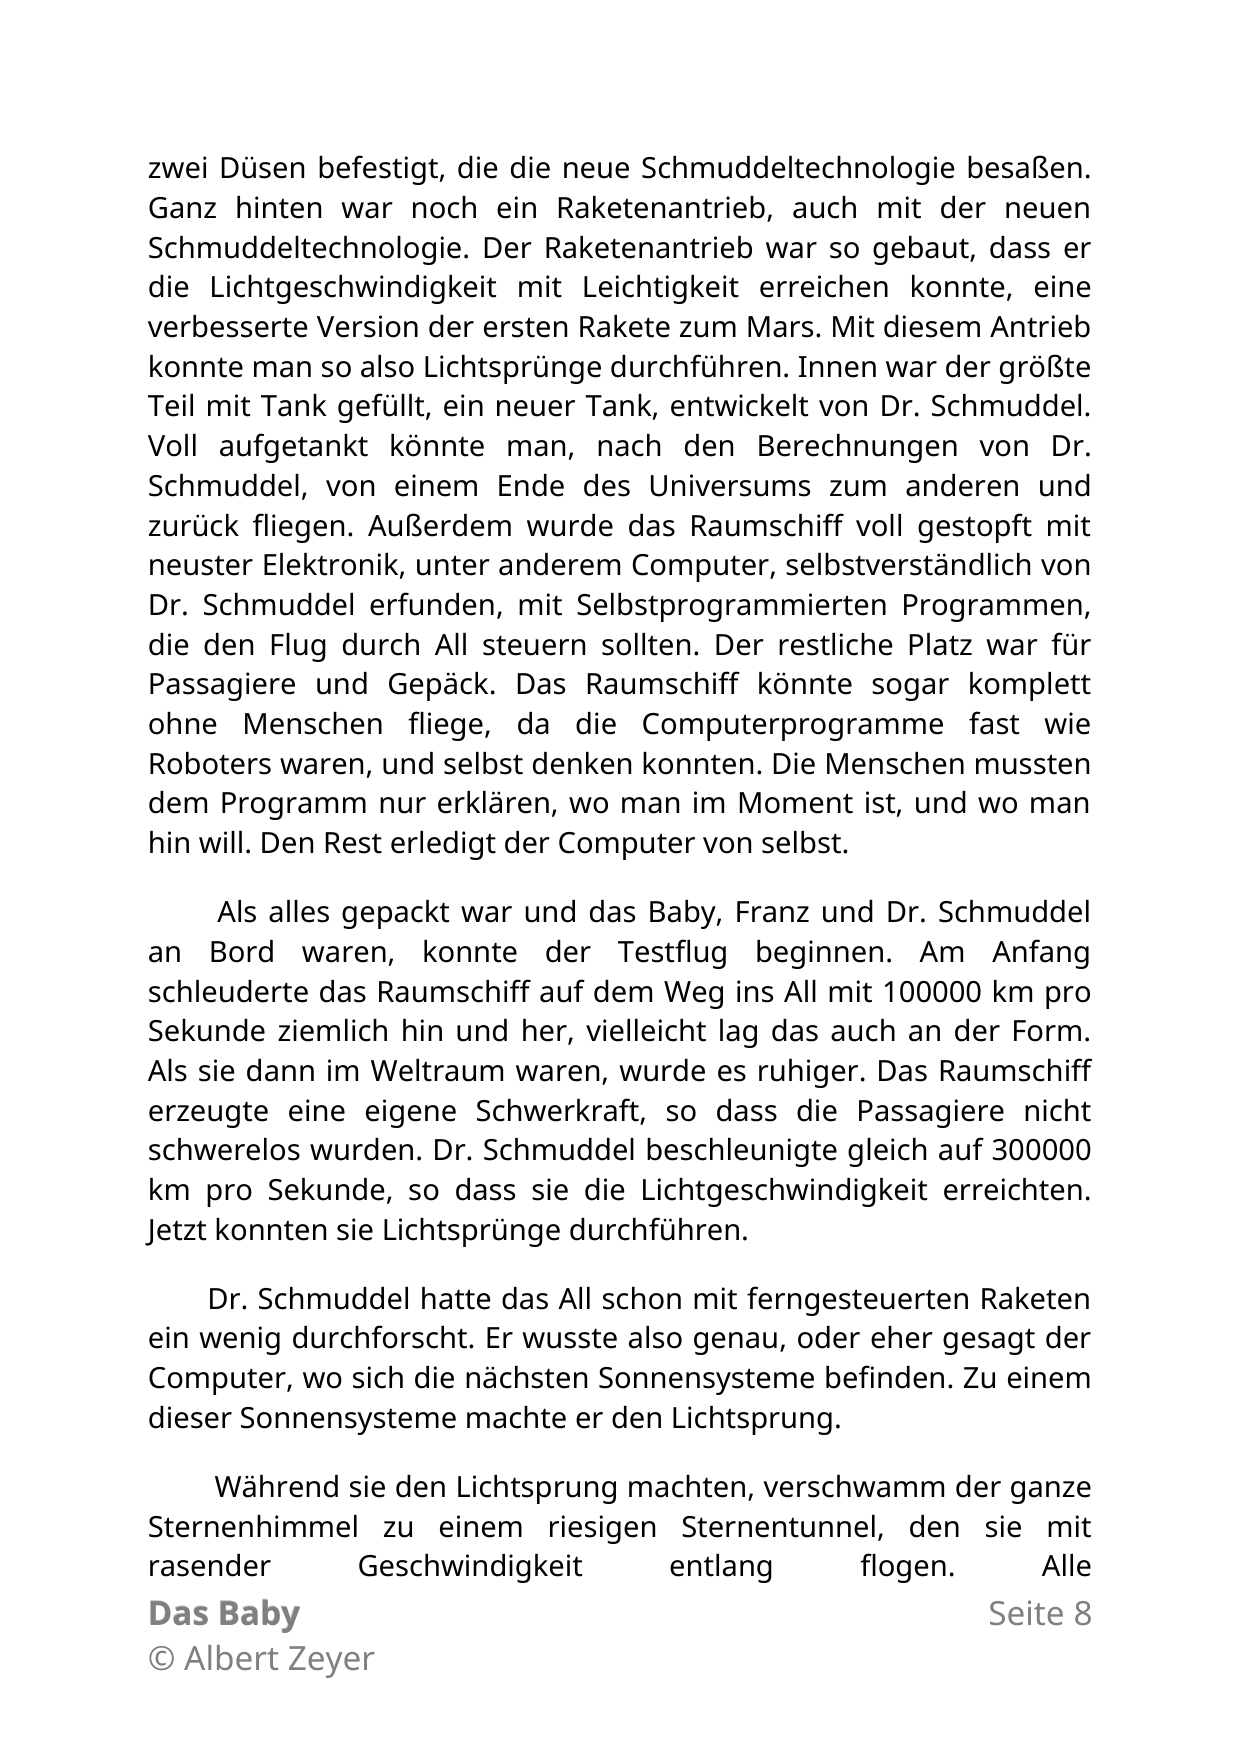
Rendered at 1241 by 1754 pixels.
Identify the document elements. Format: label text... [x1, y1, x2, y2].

text Während sie den Lichtsprung machten, verschwamm der ganze Sternenhimmel zu einem riesigen Sternentunnel, den sie mit rasender Geschwindigkeit entlang flogen. Alle [148, 1466, 1092, 1585]
text Als alles gepackt war und das Baby, Franz und Dr. Schmuddel an Bord waren, konnte der Testflug beginnen. Am Anfang schleuderte das Raumschiff auf dem Weg ins All mit 100000 km pro Sekunde ziemlich hin und her, vielleicht lag das auch an der Form. Als sie dann im Weltraum waren, wurde es ruhiger. Das Raumschiff erzeugte eine eigene Schwerkraft, so dass die Passagiere nicht schwerelos wurden. Dr. Schmuddel beschleunigte gleich auf 300000 km pro Sekunde, so dass sie die Lichtgeschwindigkeit erreichten. Jetzt konnten sie Lichtsprünge durchführen. [148, 891, 1092, 1249]
text Dr. Schmuddel hatte das All schon mit ferngesteuerten Raketen ein wenig durchforscht. Er wusste also genau, oder eher gesagt der Computer, wo sich die nächsten Sonnensysteme befinden. Zu einem dieser Sonnensysteme machte er den Lichtsprung. [148, 1278, 1092, 1437]
text zwei Düsen befestigt, die die neue Schmuddeltechnologie besaßen. Ganz hinten war noch ein Raketenantrieb, auch mit der neuen Schmuddeltechnologie. Der Raketenantrieb war so gebaut, dass er die Lichtgeschwindigkeit mit Leichtigkeit erreichen konnte, eine verbesserte Version der ersten Rakete zum Mars. Mit diesem Antrieb konnte man so also Lichtsprünge durchführen. Innen war der größte Teil mit Tank gefüllt, ein neuer Tank, entwickelt von Dr. Schmuddel. Voll aufgetankt könnte man, nach den Berechnungen von Dr. Schmuddel, von einem Ende des Universums zum anderen und zurück fliegen. Außerdem wurde das Raumschiff voll gestopft mit neuster Elektronik, unter anderem Computer, selbstverständlich von Dr. Schmuddel erfunden, mit Selbstprogrammierten Programmen, die den Flug durch All steuern sollten. Der restliche Platz war für Passagiere und Gepäck. Das Raumschiff könnte sogar komplett ohne Menschen fliege, da die Computerprogramme fast wie Roboters waren, und selbst denken konnten. Die Menschen mussten dem Programm nur erklären, wo man im Moment ist, und wo man hin will. Den Rest erledigt der Computer von selbst. [148, 148, 1092, 862]
